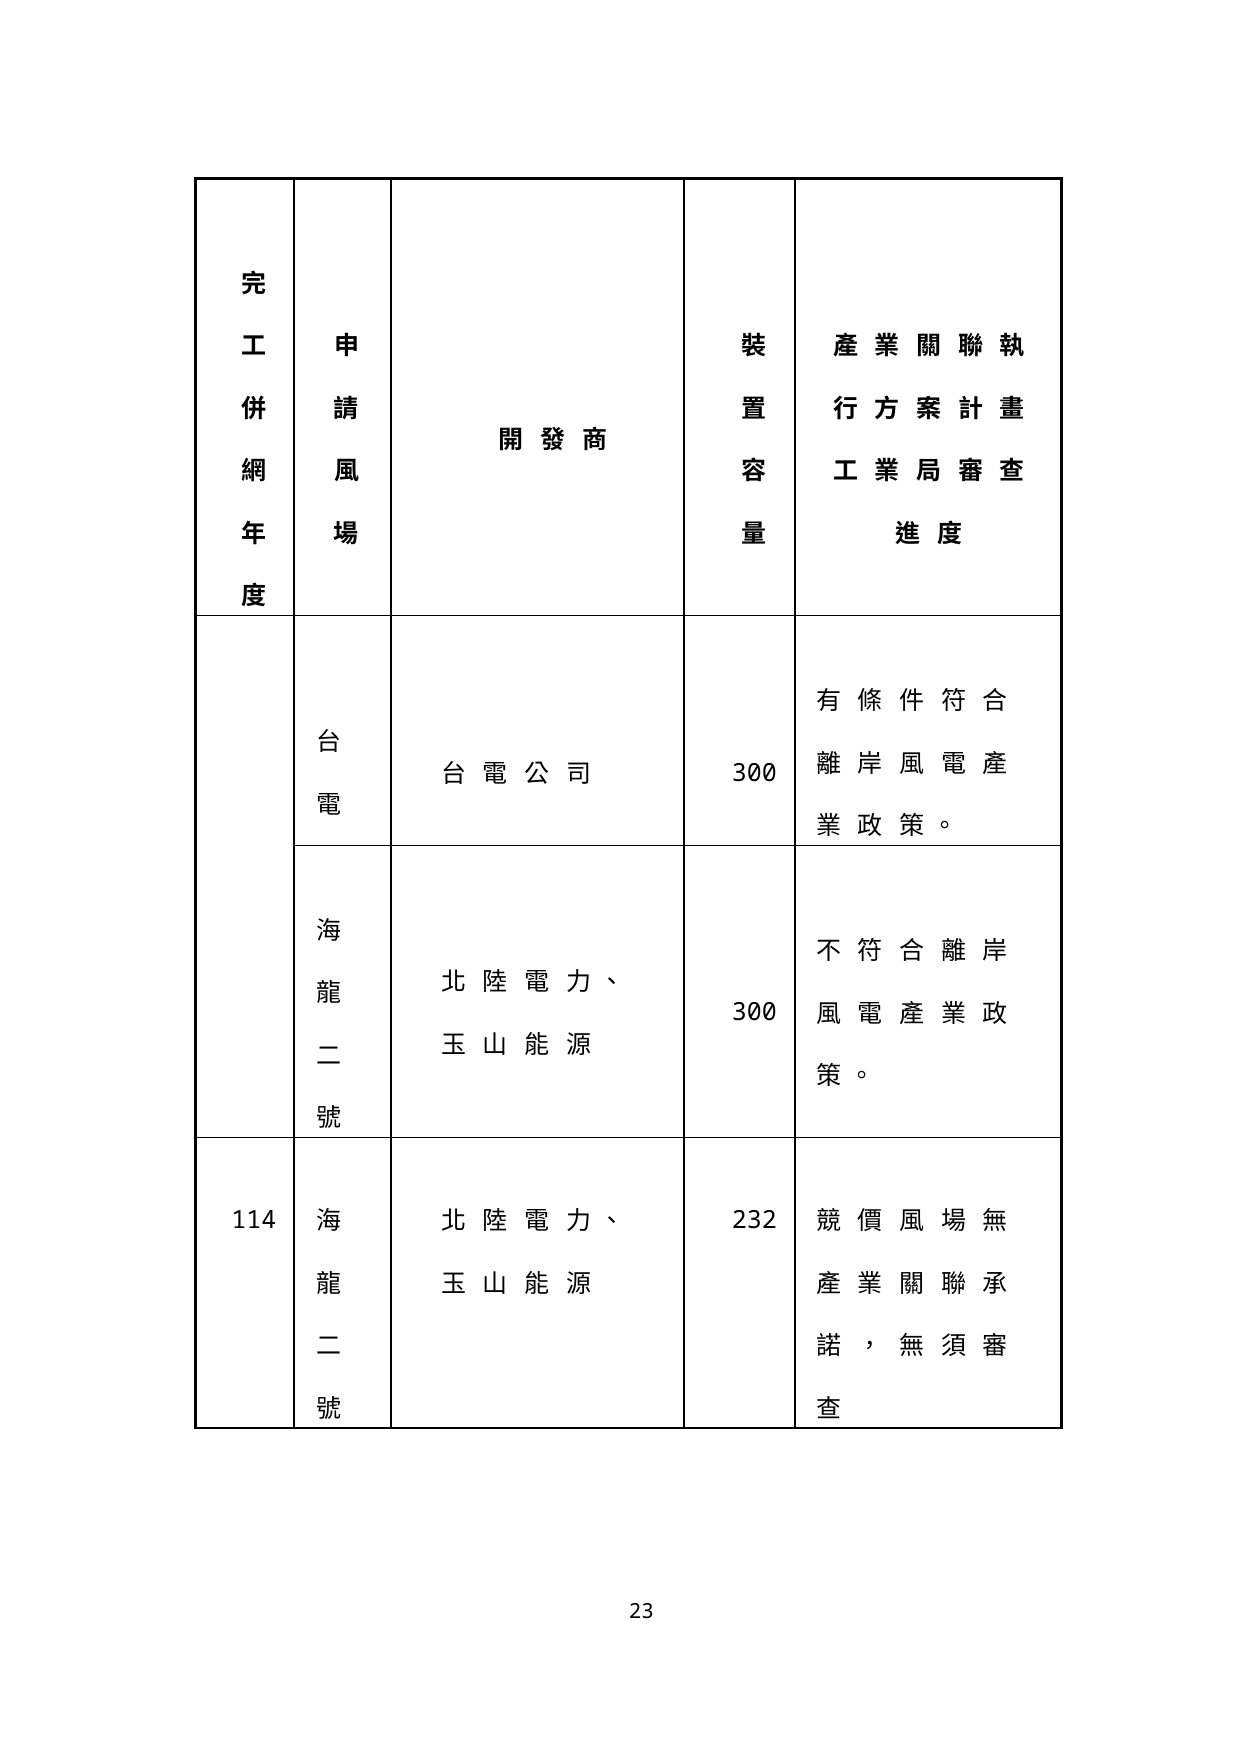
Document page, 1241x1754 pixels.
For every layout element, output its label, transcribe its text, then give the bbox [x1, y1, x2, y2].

table_cell 300 [685, 616, 794, 844]
table_cell 北陸電力、玉山能源 [392, 846, 683, 1137]
table_cell 不符合離岸風電產業政策。 [796, 846, 1060, 1137]
table_header 裝置 容量 [685, 180, 794, 615]
table_cell 114 [197, 1138, 293, 1427]
table_cell 競價風場無產業關聯承諾，無須審查 [796, 1138, 1060, 1427]
table_cell 台電 [295, 616, 390, 844]
table_cell 北陸電力、玉山能源 [392, 1138, 683, 1427]
table_header 開發商 [392, 180, 683, 615]
table_header 完工併網年度 [197, 180, 293, 615]
table_cell 300 [685, 846, 794, 1137]
table_cell 台電公司 [392, 616, 683, 844]
table_cell 232 [685, 1138, 794, 1427]
table_cell 海龍二號 [295, 846, 390, 1137]
table_cell 海龍二號 [295, 1138, 390, 1427]
table_header 產業關聯執行方案計畫工業局審查進度 [796, 180, 1060, 615]
table_cell 有條件符合離岸風電產業政策。 [796, 616, 1060, 844]
table_cell [197, 616, 293, 1137]
table_header 申請 風場 [295, 180, 390, 615]
